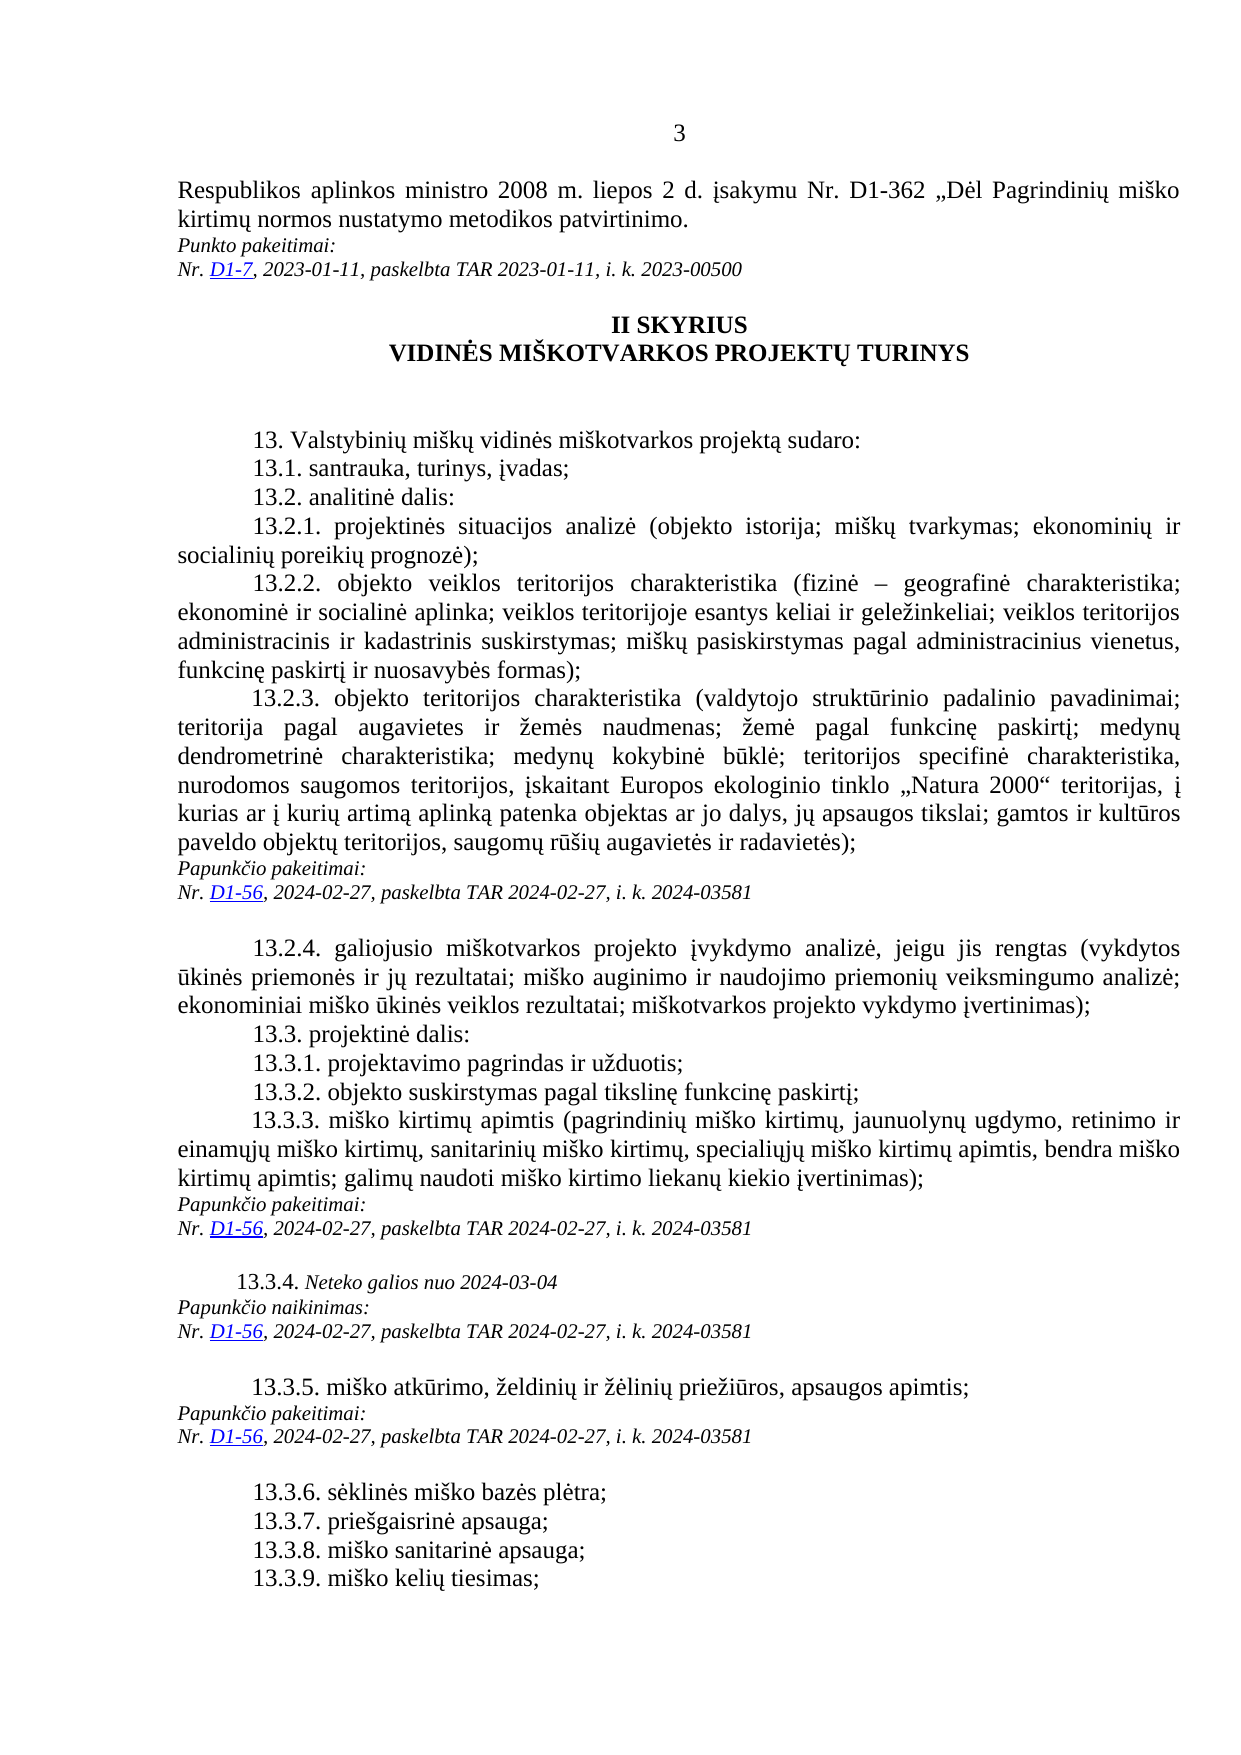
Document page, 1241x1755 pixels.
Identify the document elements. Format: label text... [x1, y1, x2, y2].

text 13.2.3. objekto teritorijos charakteristika (valdytojo struktūrinio padalinio pavadinimai; teritorija pagal augavietes ir žemės naudmenas; žemė pagal funkcinę paskirtį; medynų dendrometrinė charakteristika; medynų kokybinė būklė; teritorijos specifinė charakteristika, nurodomos saugomos teritorijos, įskaitant Europos ekologinio tinklo „Natura 2000“ teritorijas, į kurias ar į kurių artimą aplinką patenka objektas ar jo dalys, jų apsaugos tikslai; gamtos ir kultūros paveldo objektų teritorijos, saugomų rūšių augavietės ir radavietės); [177, 683, 1181, 856]
text Nr. D1-56, 2024-02-27, paskelbta TAR 2024-02-27, i. k. 2024-03581 [177, 1424, 1181, 1448]
text Respublikos aplinkos ministro 2008 m. liepos 2 d. įsakymu Nr. D1-362 „Dėl Pagrindinių miško kirtimų normos nustatymo metodikos patvirtinimo. [177, 175, 1181, 233]
text 13.1. santrauka, turinys, įvadas; [177, 453, 1181, 482]
text 13.2.4. galiojusio miškotvarkos projekto įvykdymo analizė, jeigu jis rengtas (vykdytos ūkinės priemonės ir jų rezultatai; miško auginimo ir naudojimo priemonių veiksmingumo analizė; ekonominiai miško ūkinės veiklos rezultatai; miškotvarkos projekto vykdymo įvertinimas); [177, 933, 1181, 1019]
text Papunkčio pakeitimai: [177, 1192, 1181, 1216]
text II SKYRIUS [177, 310, 1181, 338]
text Nr. D1-7, 2023-01-11, paskelbta TAR 2023-01-11, i. k. 2023-00500 [177, 257, 1181, 281]
text 13.3.1. projektavimo pagrindas ir užduotis; [177, 1048, 1181, 1077]
text 13.3.4. Neteko galios nuo 2024-03-04 [177, 1268, 1181, 1295]
text 13.2.1. projektinės situacijos analizė (objekto istorija; miškų tvarkymas; ekonominių ir socialinių poreikių prognozė); [177, 511, 1181, 568]
text 13.2. analitinė dalis: [177, 482, 1181, 511]
text 13.3.5. miško atkūrimo, želdinių ir žėlinių priežiūros, apsaugos apimtis; [177, 1372, 1181, 1400]
text Nr. D1-56, 2024-02-27, paskelbta TAR 2024-02-27, i. k. 2024-03581 [177, 1216, 1181, 1240]
text Papunkčio pakeitimai: [177, 856, 1181, 880]
text 13.3.2. objekto suskirstymas pagal tikslinę funkcinę paskirtį; [177, 1077, 1181, 1105]
text Punkto pakeitimai: [177, 233, 1181, 257]
text Nr. D1-56, 2024-02-27, paskelbta TAR 2024-02-27, i. k. 2024-03581 [177, 880, 1181, 904]
text 13.3.3. miško kirtimų apimtis (pagrindinių miško kirtimų, jaunuolynų ugdymo, retinimo ir einamųjų miško kirtimų, sanitarinių miško kirtimų, specialiųjų miško kirtimų apimtis, bendra miško kirtimų apimtis; galimų naudoti miško kirtimo liekanų kiekio įvertinimas); [177, 1105, 1181, 1192]
text 13.3.8. miško sanitarinė apsauga; [177, 1535, 1181, 1563]
text 13.3.6. sėklinės miško bazės plėtra; [177, 1477, 1181, 1506]
text 13.2.2. objekto veiklos teritorijos charakteristika (fizinė – geografinė charakteristika; ekonominė ir socialinė aplinka; veiklos teritorijoje esantys keliai ir geležinkeliai; veiklos teritorijos administracinis ir kadastrinis suskirstymas; miškų pasiskirstymas pagal administracinius vienetus, funkcinę paskirtį ir nuosavybės formas); [177, 568, 1181, 683]
text 13.3.9. miško kelių tiesimas; [177, 1563, 1181, 1592]
text VIDINĖS MIŠKOTVARKOS PROJEKTŲ TURINYS [177, 338, 1181, 367]
text Papunkčio pakeitimai: [177, 1400, 1181, 1424]
text Nr. D1-56, 2024-02-27, paskelbta TAR 2024-02-27, i. k. 2024-03581 [177, 1319, 1181, 1343]
text Papunkčio naikinimas: [177, 1295, 1181, 1319]
text 13. Valstybinių miškų vidinės miškotvarkos projektą sudaro: [177, 425, 1181, 453]
text 13.3. projektinė dalis: [177, 1019, 1181, 1048]
text 13.3.7. priešgaisrinė apsauga; [177, 1506, 1181, 1535]
